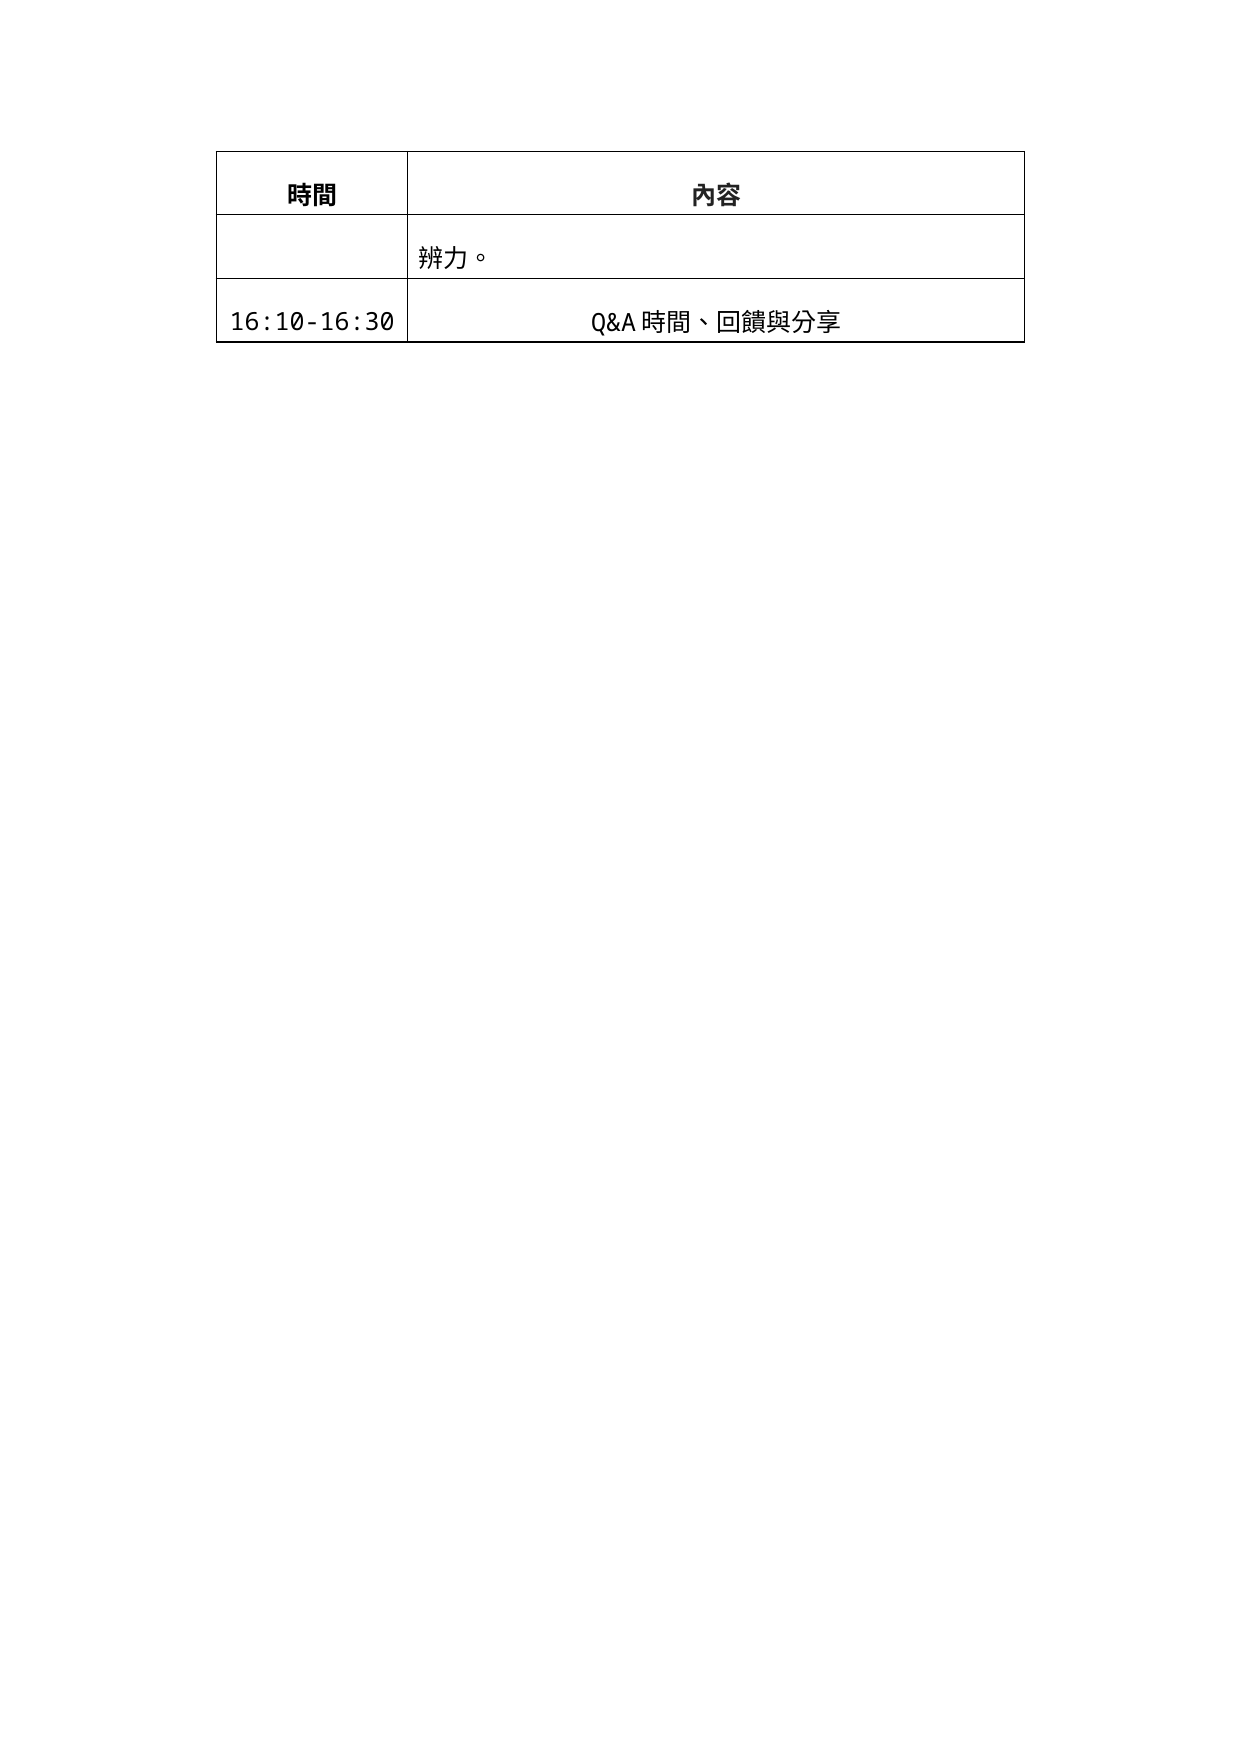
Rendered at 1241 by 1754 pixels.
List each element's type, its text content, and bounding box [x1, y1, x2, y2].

table_cell Q&A時間、回饋與分享 [408, 279, 1024, 341]
table_cell [217, 215, 407, 278]
table_cell 16:10-16:30 [217, 279, 407, 341]
table_header 內容 [408, 152, 1024, 214]
table_cell 辨力。 [408, 215, 1024, 278]
table_header 時間 [217, 152, 407, 214]
